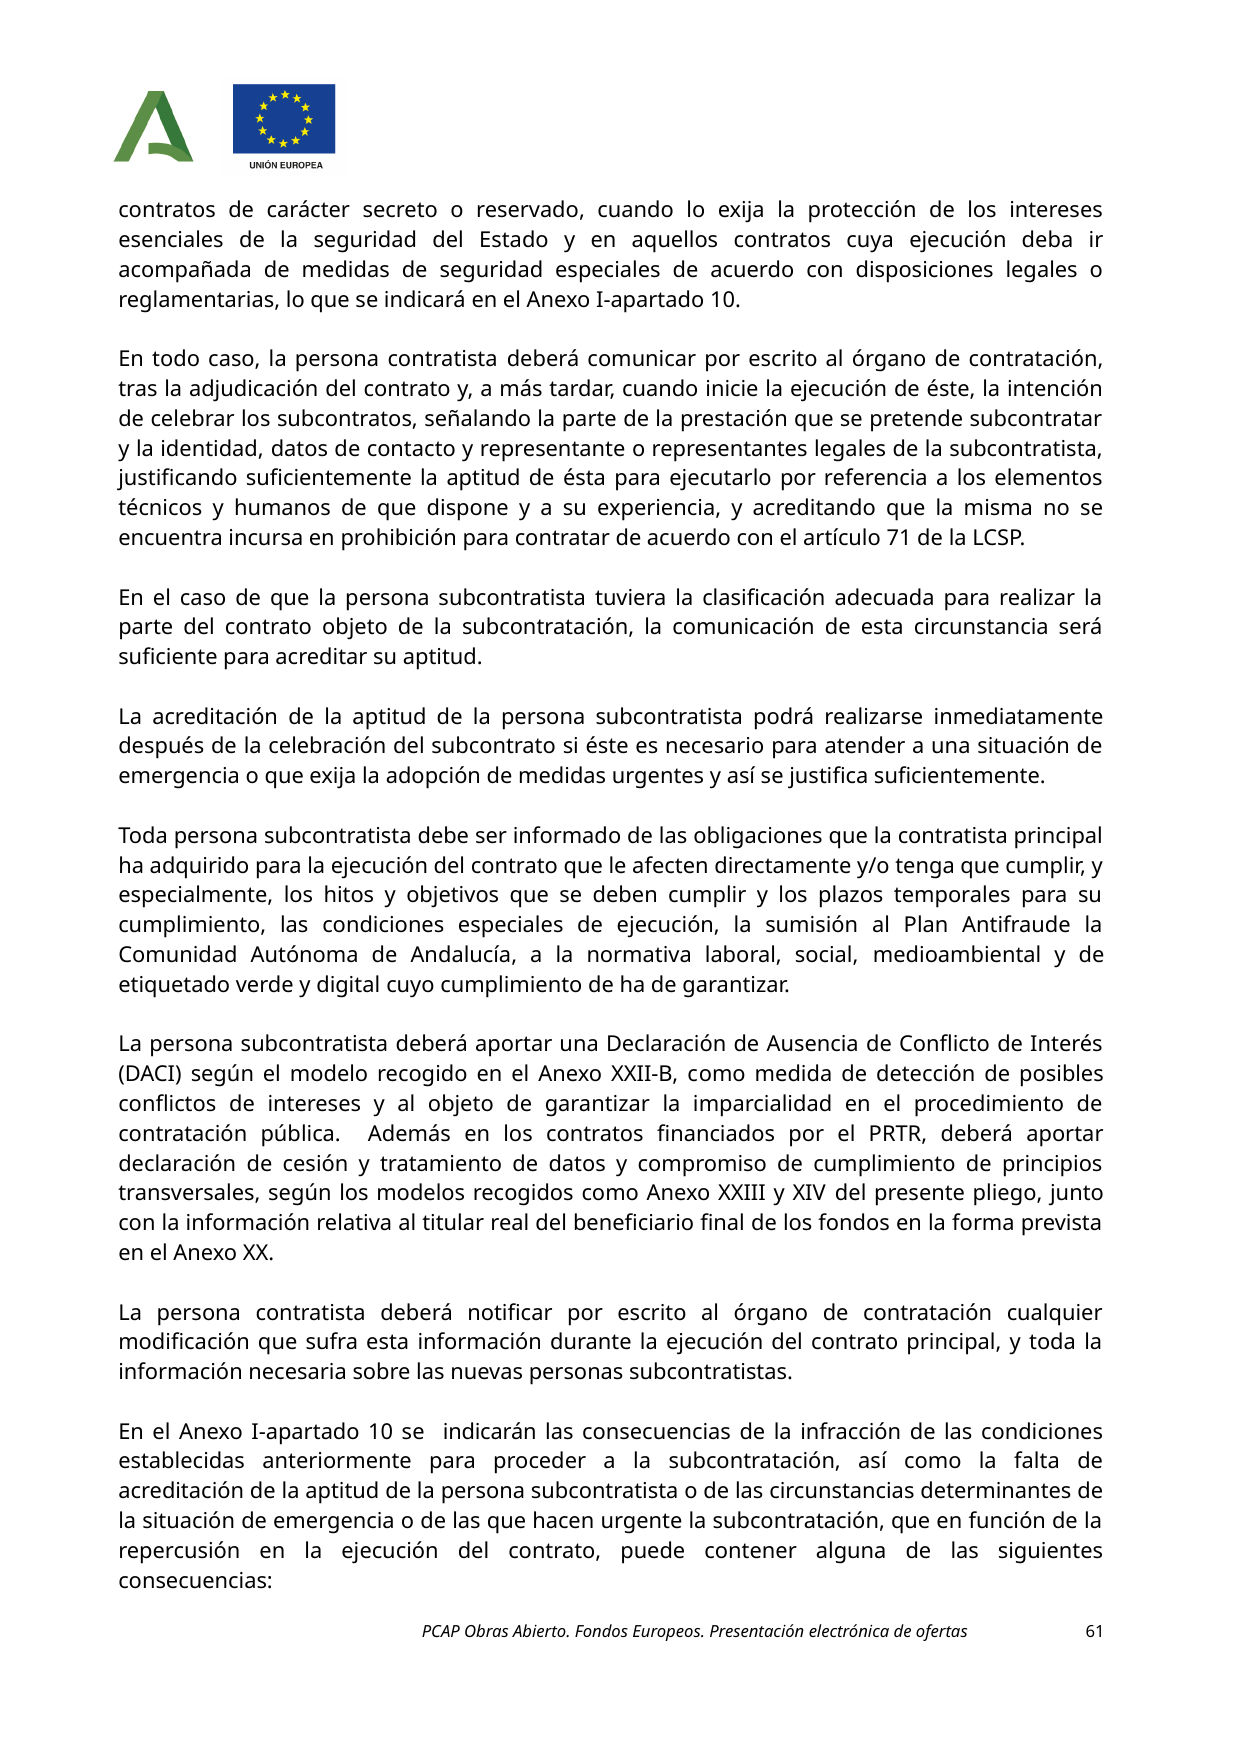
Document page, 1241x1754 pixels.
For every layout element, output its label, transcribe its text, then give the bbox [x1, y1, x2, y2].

picture [221, 78, 347, 176]
text En el Anexo I-apartado 10 se indicarán las consecuencias de la infracción de las condiciones establecidas anteriormente para proceder a la subcontratación, así como la falta de acreditación de la aptitud de la persona subcontratista o de las circunstancias determinantes de la situación de emergencia o de las que hacen urgente la subcontratación, que en función de la repercusión en la ejecución del contrato, puede contener alguna de las siguientes consecuencias: [118, 1416, 1104, 1594]
picture [109, 86, 198, 166]
text La acreditación de la aptitud de la persona subcontratista podrá realizarse inmediatamente después de la celebración del subcontrato si éste es necesario para atender a una situación de emergencia o que exija la adopción de medidas urgentes y así se justifica suficientemente. [118, 701, 1104, 790]
text contratos de carácter secreto o reservado, cuando lo exija la protección de los intereses esenciales de la seguridad del Estado y en aquellos contratos cuya ejecución deba ir acompañada de medidas de seguridad especiales de acuerdo con disposiciones legales o reglamentarias, lo que se indicará en el Anexo I-apartado 10. [118, 194, 1104, 313]
text La persona subcontratista deberá aportar una Declaración de Ausencia de Conflicto de Interés (DACI) según el modelo recogido en el Anexo XXII-B, como medida de detección de posibles conflictos de intereses y al objeto de garantizar la imparcialidad en el procedimiento de contratación pública. Además en los contratos financiados por el PRTR, deberá aportar declaración de cesión y tratamiento de datos y compromiso de cumplimiento de principios transversales, según los modelos recogidos como Anexo XXIII y XIV del presente pliego, junto con la información relativa al titular real del beneficiario final de los fondos en la forma prevista en el Anexo XX. [118, 1028, 1104, 1267]
text Toda persona subcontratista debe ser informado de las obligaciones que la contratista principal ha adquirido para la ejecución del contrato que le afecten directamente y/o tenga que cumplir, y especialmente, los hitos y objetivos que se deben cumplir y los plazos temporales para su cumplimiento, las condiciones especiales de ejecución, la sumisión al Plan Antifraude la Comunidad Autónoma de Andalucía, a la normativa laboral, social, medioambiental y de etiquetado verde y digital cuyo cumplimiento de ha de garantizar. [118, 820, 1104, 999]
text En todo caso, la persona contratista deberá comunicar por escrito al órgano de contratación, tras la adjudicación del contrato y, a más tardar, cuando inicie la ejecución de éste, la intención de celebrar los subcontratos, señalando la parte de la prestación que se pretende subcontratar y la identidad, datos de contacto y representante o representantes legales de la subcontratista, justificando suficientemente la aptitud de ésta para ejecutarlo por referencia a los elementos técnicos y humanos de que dispone y a su experiencia, y acreditando que la misma no se encuentra incursa en prohibición para contratar de acuerdo con el artículo 71 de la LCSP. [118, 343, 1104, 552]
text La persona contratista deberá notificar por escrito al órgano de contratación cualquier modificación que sufra esta información durante la ejecución del contrato principal, y toda la información necesaria sobre las nuevas personas subcontratistas. [118, 1297, 1104, 1386]
text En el caso de que la persona subcontratista tuviera la clasificación adecuada para realizar la parte del contrato objeto de la subcontratación, la comunicación de esta circunstancia será suficiente para acreditar su aptitud. [118, 582, 1104, 671]
